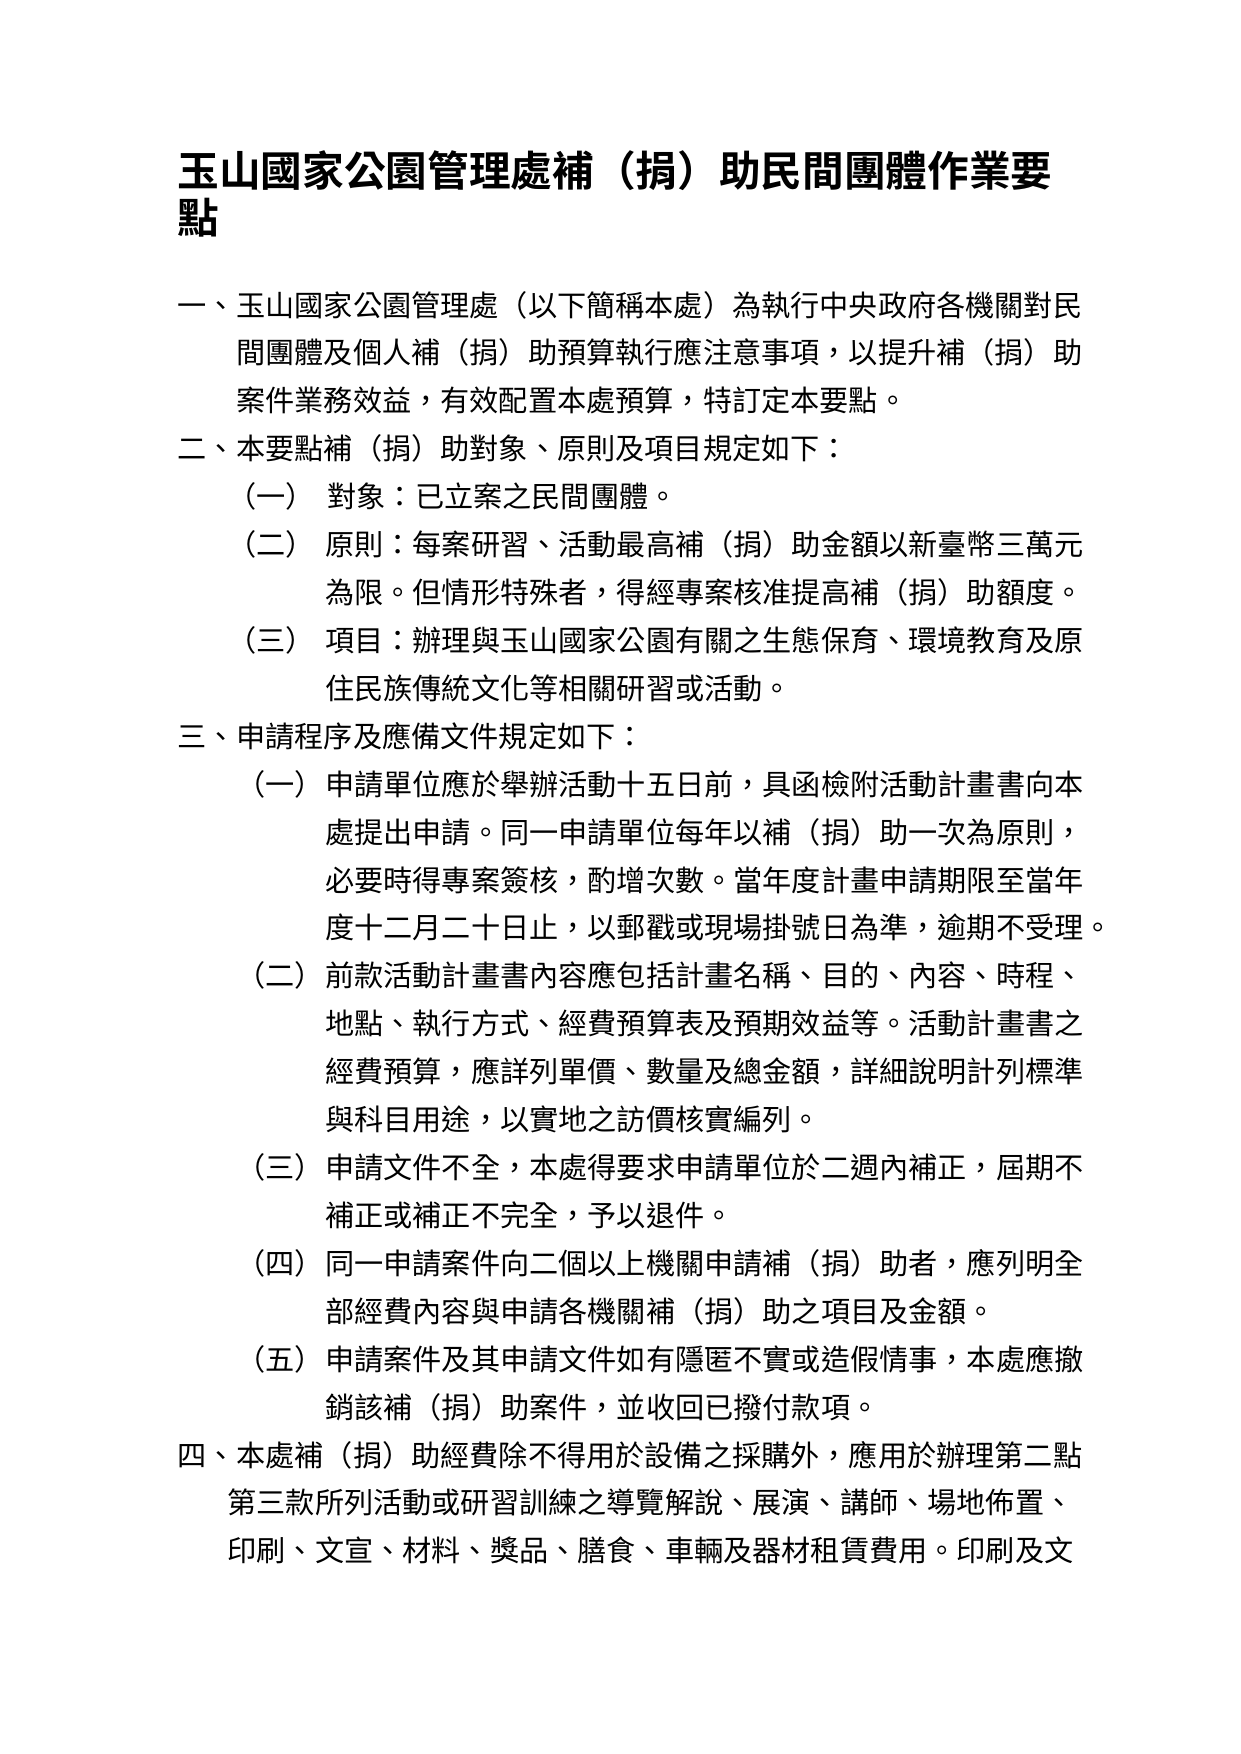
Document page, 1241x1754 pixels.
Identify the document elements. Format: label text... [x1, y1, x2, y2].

list 前款活動計畫書內容應包括計畫名稱、目的、內容、時程、地點、執行方式、經費預算表及預期效益等。活動計畫書之經費預算，應詳列單價、數量及總金額，詳細說明計列標準與科目用途，以實地之訪價核實編列。 [236, 948, 1092, 1140]
list 申請單位應於舉辦活動十五日前，具函檢附活動計畫書向本處提出申請。同一申請單位每年以補（捐）助一次為原則，必要時得專案簽核，酌增次數。當年度計畫申請期限至當年度十二月二十日止，以郵戳或現場掛號日為準，逾期不受理。 [236, 757, 1092, 948]
list 本處補（捐）助經費除不得用於設備之採購外，應用於辦理第二點第三款所列活動或研習訓練之導覽解說、展演、講師、場地佈置、印刷、文宣、材料、獎品、膳食、車輛及器材租賃費用。印刷及文 [177, 1428, 1092, 1571]
list 申請程序及應備文件規定如下： [177, 709, 1092, 757]
list 申請案件及其申請文件如有隱匿不實或造假情事，本處應撤銷該補（捐）助案件，並收回已撥付款項。 [236, 1332, 1092, 1428]
list 本要點補（捐）助對象、原則及項目規定如下： [177, 421, 1092, 469]
list 申請文件不全，本處得要求申請單位於二週內補正，屆期不補正或補正不完全，予以退件。 [236, 1140, 1092, 1236]
list 項目：辦理與玉山國家公園有關之生態保育、環境教育及原住民族傳統文化等相關研習或活動。 [227, 613, 1092, 709]
list 對象：已立案之民間團體。 [227, 469, 1092, 517]
text 玉山國家公園管理處補（捐）助民間團體作業要點 [177, 148, 1092, 243]
list 同一申請案件向二個以上機關申請補（捐）助者，應列明全部經費內容與申請各機關補（捐）助之項目及金額。 [236, 1236, 1092, 1332]
list 玉山國家公園管理處（以下簡稱本處）為執行中央政府各機關對民間團體及個人補（捐）助預算執行應注意事項，以提升補（捐）助案件業務效益，有效配置本處預算，特訂定本要點。 [177, 278, 1092, 421]
list 原則：每案研習、活動最高補（捐）助金額以新臺幣三萬元為限。但情形特殊者，得經專案核准提高補（捐）助額度。 [227, 517, 1092, 613]
